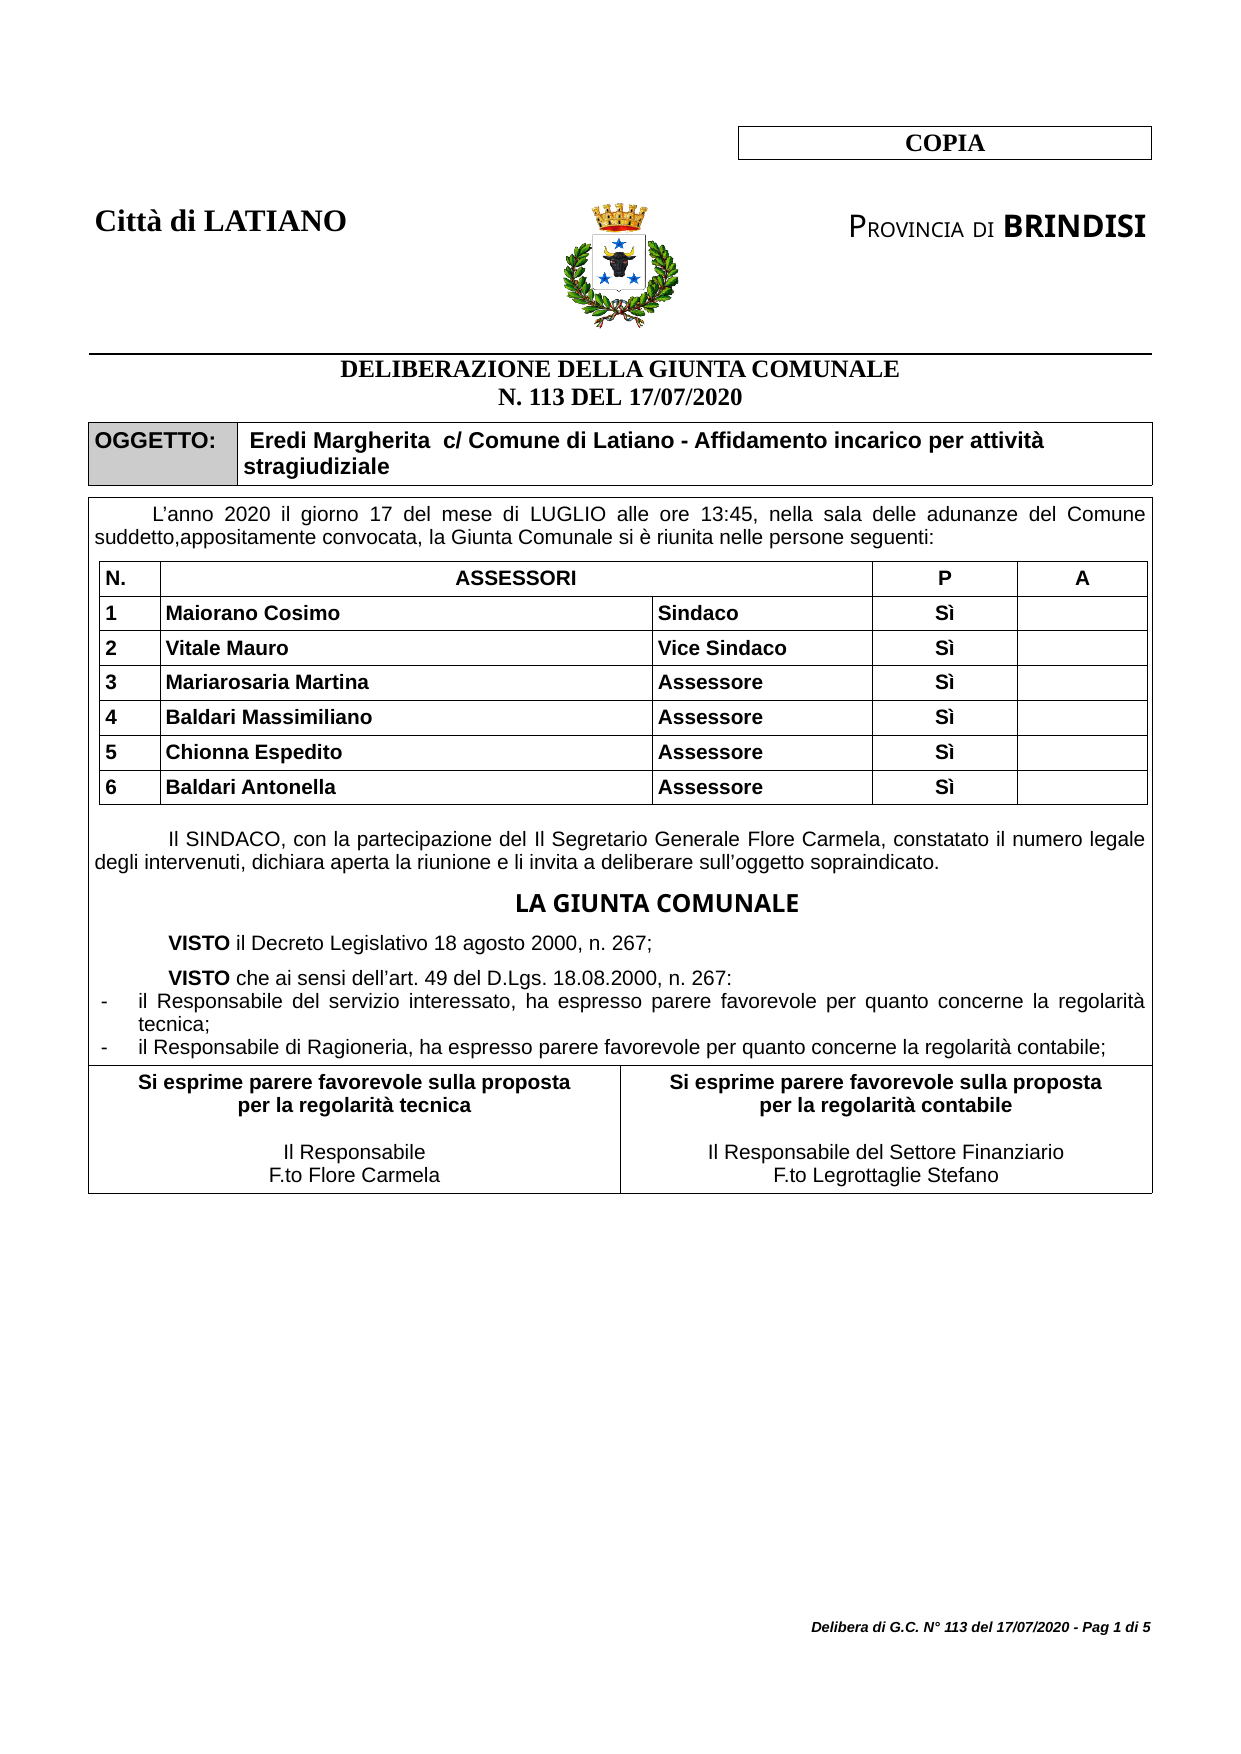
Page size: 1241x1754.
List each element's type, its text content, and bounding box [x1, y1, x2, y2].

table_header P [873, 562, 1017, 596]
table_cell 2 [100, 631, 160, 665]
table_cell Baldari Massimiliano [161, 701, 652, 735]
table_cell 6 [100, 771, 160, 804]
table_header Provincia di BRINDISI [797, 198, 1152, 340]
table_cell [1018, 701, 1147, 735]
table_cell Assessore [653, 701, 872, 735]
table_cell Sì [873, 631, 1017, 665]
table_cell Assessore [653, 666, 872, 700]
table_cell Baldari Antonella [161, 771, 652, 804]
table_header A [1018, 562, 1147, 596]
table_cell 5 [100, 736, 160, 769]
table_header N. [100, 562, 160, 596]
table_header Si esprime parere favorevole sulla proposta per la regolarità contabile Il Responsabile del Settore Finanziario F.to Legrottaglie Stefano [621, 1066, 1152, 1193]
table_cell 1 [100, 597, 160, 630]
table_cell 3 [100, 666, 160, 700]
table_cell Assessore [653, 771, 872, 804]
text N. 113 DEL 17/07/2020 [88, 383, 1152, 411]
table_cell Sì [873, 736, 1017, 769]
table_cell Vitale Mauro [161, 631, 652, 665]
table_cell Sì [873, 771, 1017, 804]
table_header Eredi Margherita c/ Comune di Latiano - Affidamento incarico per attività stragiudiziale [238, 423, 1152, 485]
table_header [443, 198, 797, 329]
table_cell Chionna Espedito [161, 736, 652, 769]
table_cell 4 [100, 701, 160, 735]
picture [561, 203, 679, 330]
table_header L’anno 2020 il giorno 17 del mese di luglio alle ore 13:45, nella sala delle adunanze del Comune suddetto,appositamente convocata, la Giunta Comunale si è riunita nelle persone seguenti: Il SINDACO, con la partecipazione del Il Segretario Generale Flore Carmela, constatato il numero legale degli intervenuti, dichiara aperta la riunione e li invita a deliberare sull’oggetto sopraindicato. LA GIUNTA COMUNALE VISTO il Decreto Legislativo 18 agosto 2000, n. 267; VISTO che ai sensi dell’art. 49 del D.Lgs. 18.08.2000, n. 267: il Responsabile del servizio interessato, ha espresso parere favorevole per quanto concerne la regolarità tecnica; il Responsabile di Ragioneria, ha espresso parere favorevole per quanto concerne la regolarità contabile; [89, 498, 1152, 1065]
table_cell [1018, 597, 1147, 630]
table_header ASSESSORI [161, 562, 872, 596]
table_cell [1018, 771, 1147, 804]
table_cell Sì [873, 597, 1017, 630]
table_cell Vice Sindaco [653, 631, 872, 665]
table_cell Maiorano Cosimo [161, 597, 652, 630]
table_cell Sindaco [653, 597, 872, 630]
table_header [443, 330, 797, 340]
table_cell Mariarosaria Martina [161, 666, 652, 700]
table_header OGGETTO: [89, 423, 237, 485]
table_header Città di LATIANO [89, 198, 443, 340]
table_cell Sì [873, 666, 1017, 700]
table_cell [1018, 631, 1147, 665]
table_cell Sì [873, 701, 1017, 735]
table_cell [1018, 736, 1147, 769]
table_cell [1018, 666, 1147, 700]
table_cell Assessore [653, 736, 872, 769]
table_header Si esprime parere favorevole sulla proposta per la regolarità tecnica Il Responsabile F.to Flore Carmela [89, 1066, 620, 1193]
text DELIBERAZIONE DELLA GIUNTA COMUNALE [88, 355, 1152, 383]
